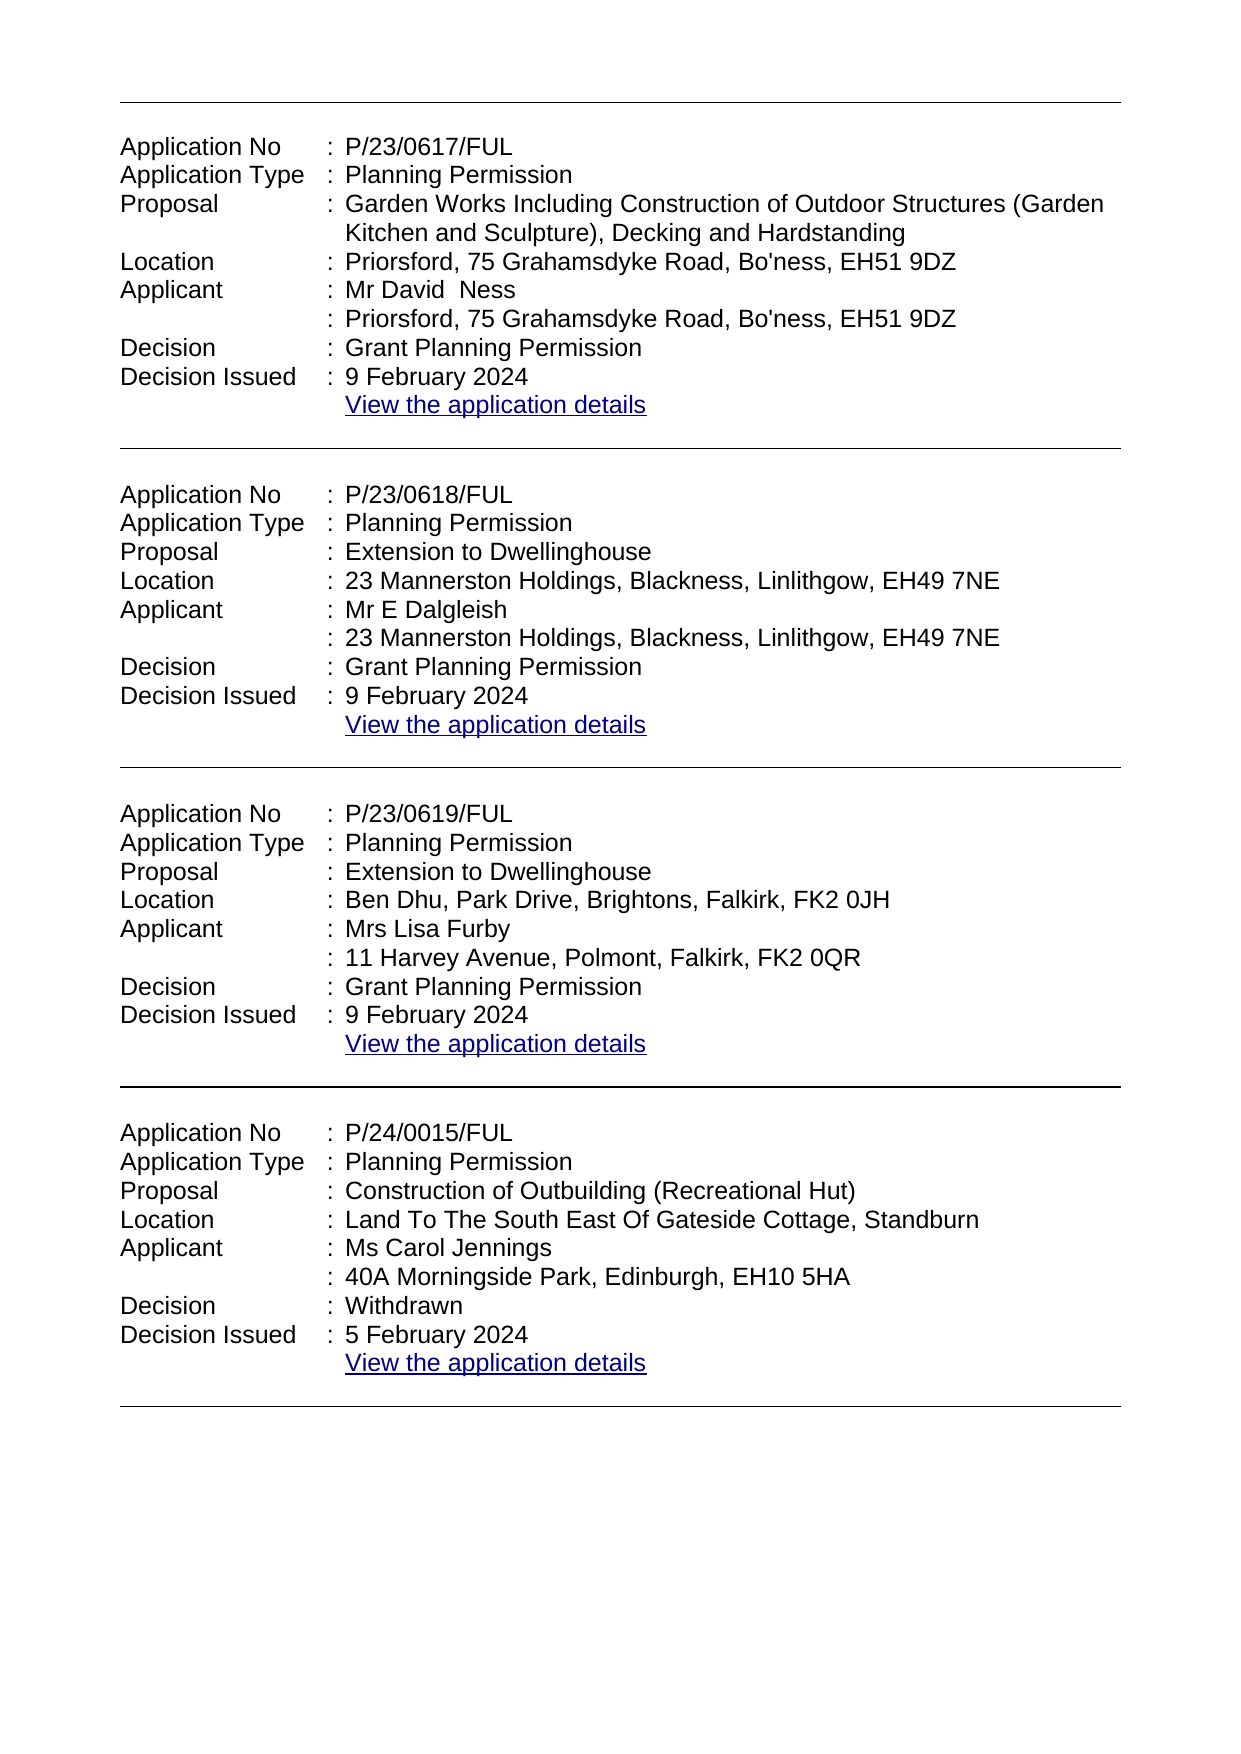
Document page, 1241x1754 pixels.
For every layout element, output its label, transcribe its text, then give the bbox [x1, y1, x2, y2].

text Applicant : Mr E Dalgleish [120, 594, 1121, 623]
text Application Type : Planning Permission [120, 160, 1121, 189]
text Proposal : Extension to Dwellinghouse [120, 856, 1121, 885]
text Applicant : Mrs Lisa Furby [120, 914, 1121, 943]
text View the application details [120, 390, 1121, 419]
text View the application details [120, 709, 1121, 738]
text Decision Issued : 9 February 2024 [120, 681, 1121, 709]
text Kitchen and Sculpture), Decking and Hardstanding [120, 218, 1121, 246]
text Decision : Grant Planning Permission [120, 971, 1121, 1000]
text Decision : Grant Planning Permission [120, 333, 1121, 361]
text Proposal : Extension to Dwellinghouse [120, 537, 1121, 566]
text Application No : P/24/0015/FUL [120, 1118, 1121, 1147]
text Application Type : Planning Permission [120, 828, 1121, 856]
text Applicant : Ms Carol Jennings [120, 1233, 1121, 1262]
text View the application details [120, 1348, 1121, 1377]
text Application Type : Planning Permission [120, 1147, 1121, 1176]
text Location : Priorsford, 75 Grahamsdyke Road, Bo'ness, EH51 9DZ [120, 246, 1121, 275]
text : 40A Morningside Park, Edinburgh, EH10 5HA [120, 1262, 1121, 1291]
text Decision Issued : 5 February 2024 [120, 1319, 1121, 1348]
text Application No : P/23/0618/FUL [120, 479, 1121, 508]
text : 11 Harvey Avenue, Polmont, Falkirk, FK2 0QR [120, 943, 1121, 971]
text Decision Issued : 9 February 2024 [120, 361, 1121, 390]
text Location : Land To The South East Of Gateside Cottage, Standburn [120, 1204, 1121, 1233]
text Location : Ben Dhu, Park Drive, Brightons, Falkirk, FK2 0JH [120, 885, 1121, 914]
text Decision : Withdrawn [120, 1291, 1121, 1319]
text Application No : P/23/0617/FUL [120, 131, 1121, 160]
text View the application details [120, 1029, 1121, 1058]
text Decision Issued : 9 February 2024 [120, 1000, 1121, 1029]
text : Priorsford, 75 Grahamsdyke Road, Bo'ness, EH51 9DZ [120, 304, 1121, 333]
text Applicant : Mr David Ness [120, 275, 1121, 304]
text Location : 23 Mannerston Holdings, Blackness, Linlithgow, EH49 7NE [120, 566, 1121, 594]
text Application Type : Planning Permission [120, 508, 1121, 537]
text Proposal : Construction of Outbuilding (Recreational Hut) [120, 1176, 1121, 1204]
text : 23 Mannerston Holdings, Blackness, Linlithgow, EH49 7NE [120, 623, 1121, 652]
text Application No : P/23/0619/FUL [120, 799, 1121, 828]
text Proposal : Garden Works Including Construction of Outdoor Structures (Garden [120, 189, 1121, 218]
text Decision : Grant Planning Permission [120, 652, 1121, 681]
